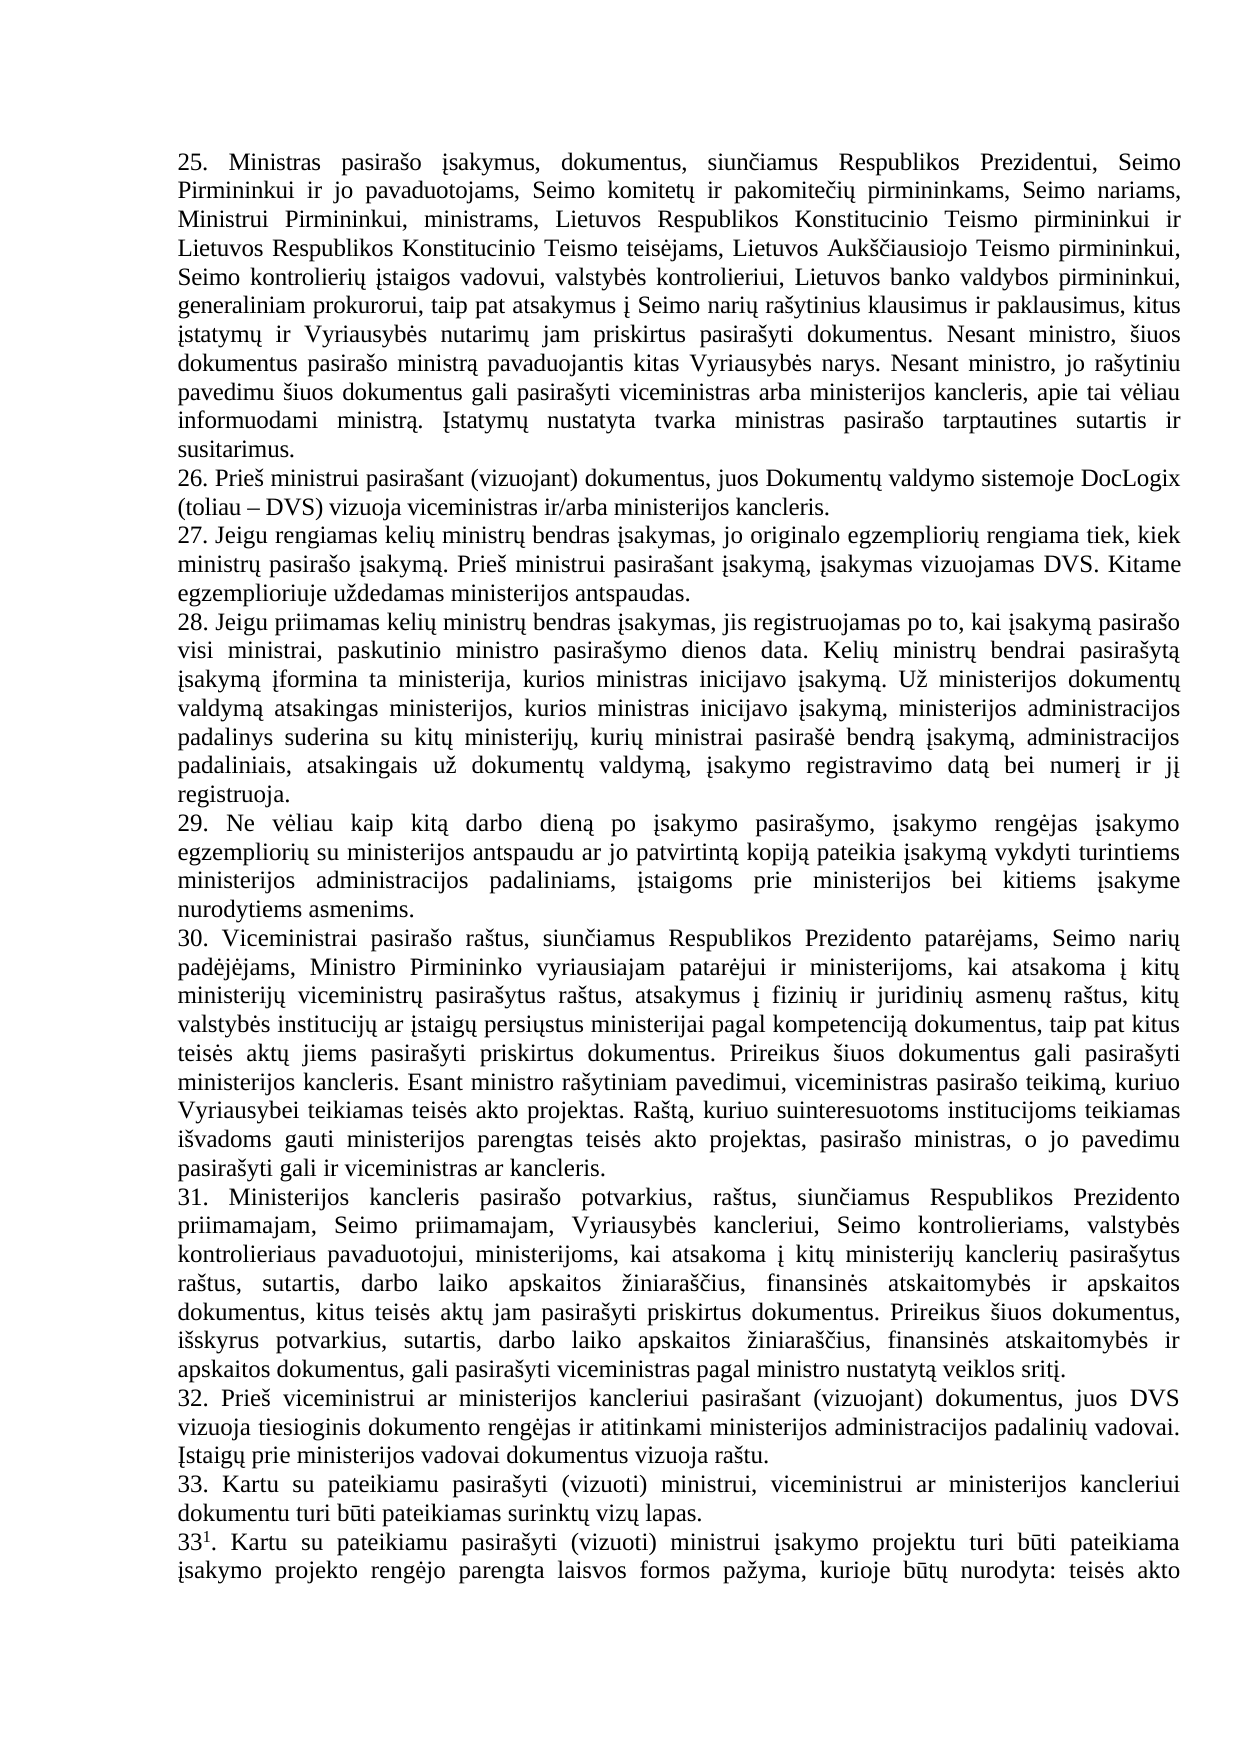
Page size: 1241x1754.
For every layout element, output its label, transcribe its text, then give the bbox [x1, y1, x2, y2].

text 30. Viceministrai pasirašo raštus, siunčiamus Respublikos Prezidento patarėjams, Seimo narių padėjėjams, Ministro Pirmininko vyriausiajam patarėjui ir ministerijoms, kai atsakoma į kitų ministerijų viceministrų pasirašytus raštus, atsakymus į fizinių ir juridinių asmenų raštus, kitų valstybės institucijų ar įstaigų persiųstus ministerijai pagal kompetenciją dokumentus, taip pat kitus teisės aktų jiems pasirašyti priskirtus dokumentus. Prireikus šiuos dokumentus gali pasirašyti ministerijos kancleris. Esant ministro rašytiniam pavedimui, viceministras pasirašo teikimą, kuriuo Vyriausybei teikiamas teisės akto projektas. Raštą, kuriuo suinteresuotoms institucijoms teikiamas išvadoms gauti ministerijos parengtas teisės akto projektas, pasirašo ministras, o jo pavedimu pasirašyti gali ir viceministras ar kancleris. [177, 923, 1181, 1182]
text 26. Prieš ministrui pasirašant (vizuojant) dokumentus, juos Dokumentų valdymo sistemoje DocLogix (toliau – DVS) vizuoja viceministras ir/arba ministerijos kancleris. [177, 463, 1181, 521]
text 27. Jeigu rengiamas kelių ministrų bendras įsakymas, jo originalo egzempliorių rengiama tiek, kiek ministrų pasirašo įsakymą. Prieš ministrui pasirašant įsakymą, įsakymas vizuojamas DVS. Kitame egzemplioriuje uždedamas ministerijos antspaudas. [177, 521, 1181, 607]
text 331. Kartu su pateikiamu pasirašyti (vizuoti) ministrui įsakymo projektu turi būti pateikiama įsakymo projekto rengėjo parengta laisvos formos pažyma, kurioje būtų nurodyta: teisės akto [177, 1527, 1181, 1584]
text 32. Prieš viceministrui ar ministerijos kancleriui pasirašant (vizuojant) dokumentus, juos DVS vizuoja tiesioginis dokumento rengėjas ir atitinkami ministerijos administracijos padalinių vadovai. Įstaigų prie ministerijos vadovai dokumentus vizuoja raštu. [177, 1383, 1181, 1469]
text 33. Kartu su pateikiamu pasirašyti (vizuoti) ministrui, viceministrui ar ministerijos kancleriui dokumentu turi būti pateikiamas surinktų vizų lapas. [177, 1469, 1181, 1527]
text 25. Ministras pasirašo įsakymus, dokumentus, siunčiamus Respublikos Prezidentui, Seimo Pirmininkui ir jo pavaduotojams, Seimo komitetų ir pakomitečių pirmininkams, Seimo nariams, Ministrui Pirmininkui, ministrams, Lietuvos Respublikos Konstitucinio Teismo pirmininkui ir Lietuvos Respublikos Konstitucinio Teismo teisėjams, Lietuvos Aukščiausiojo Teismo pirmininkui, Seimo kontrolierių įstaigos vadovui, valstybės kontrolieriui, Lietuvos banko valdybos pirmininkui, generaliniam prokurorui, taip pat atsakymus į Seimo narių rašytinius klausimus ir paklausimus, kitus įstatymų ir Vyriausybės nutarimų jam priskirtus pasirašyti dokumentus. Nesant ministro, šiuos dokumentus pasirašo ministrą pavaduojantis kitas Vyriausybės narys. Nesant ministro, jo rašytiniu pavedimu šiuos dokumentus gali pasirašyti viceministras arba ministerijos kancleris, apie tai vėliau informuodami ministrą. Įstatymų nustatyta tvarka ministras pasirašo tarptautines sutartis ir susitarimus. [177, 147, 1181, 463]
text 31. Ministerijos kancleris pasirašo potvarkius, raštus, siunčiamus Respublikos Prezidento priimamajam, Seimo priimamajam, Vyriausybės kancleriui, Seimo kontrolieriams, valstybės kontrolieriaus pavaduotojui, ministerijoms, kai atsakoma į kitų ministerijų kanclerių pasirašytus raštus, sutartis, darbo laiko apskaitos žiniaraščius, finansinės atskaitomybės ir apskaitos dokumentus, kitus teisės aktų jam pasirašyti priskirtus dokumentus. Prireikus šiuos dokumentus, išskyrus potvarkius, sutartis, darbo laiko apskaitos žiniaraščius, finansinės atskaitomybės ir apskaitos dokumentus, gali pasirašyti viceministras pagal ministro nustatytą veiklos sritį. [177, 1182, 1181, 1383]
text 28. Jeigu priimamas kelių ministrų bendras įsakymas, jis registruojamas po to, kai įsakymą pasirašo visi ministrai, paskutinio ministro pasirašymo dienos data. Kelių ministrų bendrai pasirašytą įsakymą įformina ta ministerija, kurios ministras inicijavo įsakymą. Už ministerijos dokumentų valdymą atsakingas ministerijos, kurios ministras inicijavo įsakymą, ministerijos administracijos padalinys suderina su kitų ministerijų, kurių ministrai pasirašė bendrą įsakymą, administracijos padaliniais, atsakingais už dokumentų valdymą, įsakymo registravimo datą bei numerį ir jį registruoja. [177, 607, 1181, 808]
text 29. Ne vėliau kaip kitą darbo dieną po įsakymo pasirašymo, įsakymo rengėjas įsakymo egzempliorių su ministerijos antspaudu ar jo patvirtintą kopiją pateikia įsakymą vykdyti turintiems ministerijos administracijos padaliniams, įstaigoms prie ministerijos bei kitiems įsakyme nurodytiems asmenims. [177, 808, 1181, 923]
